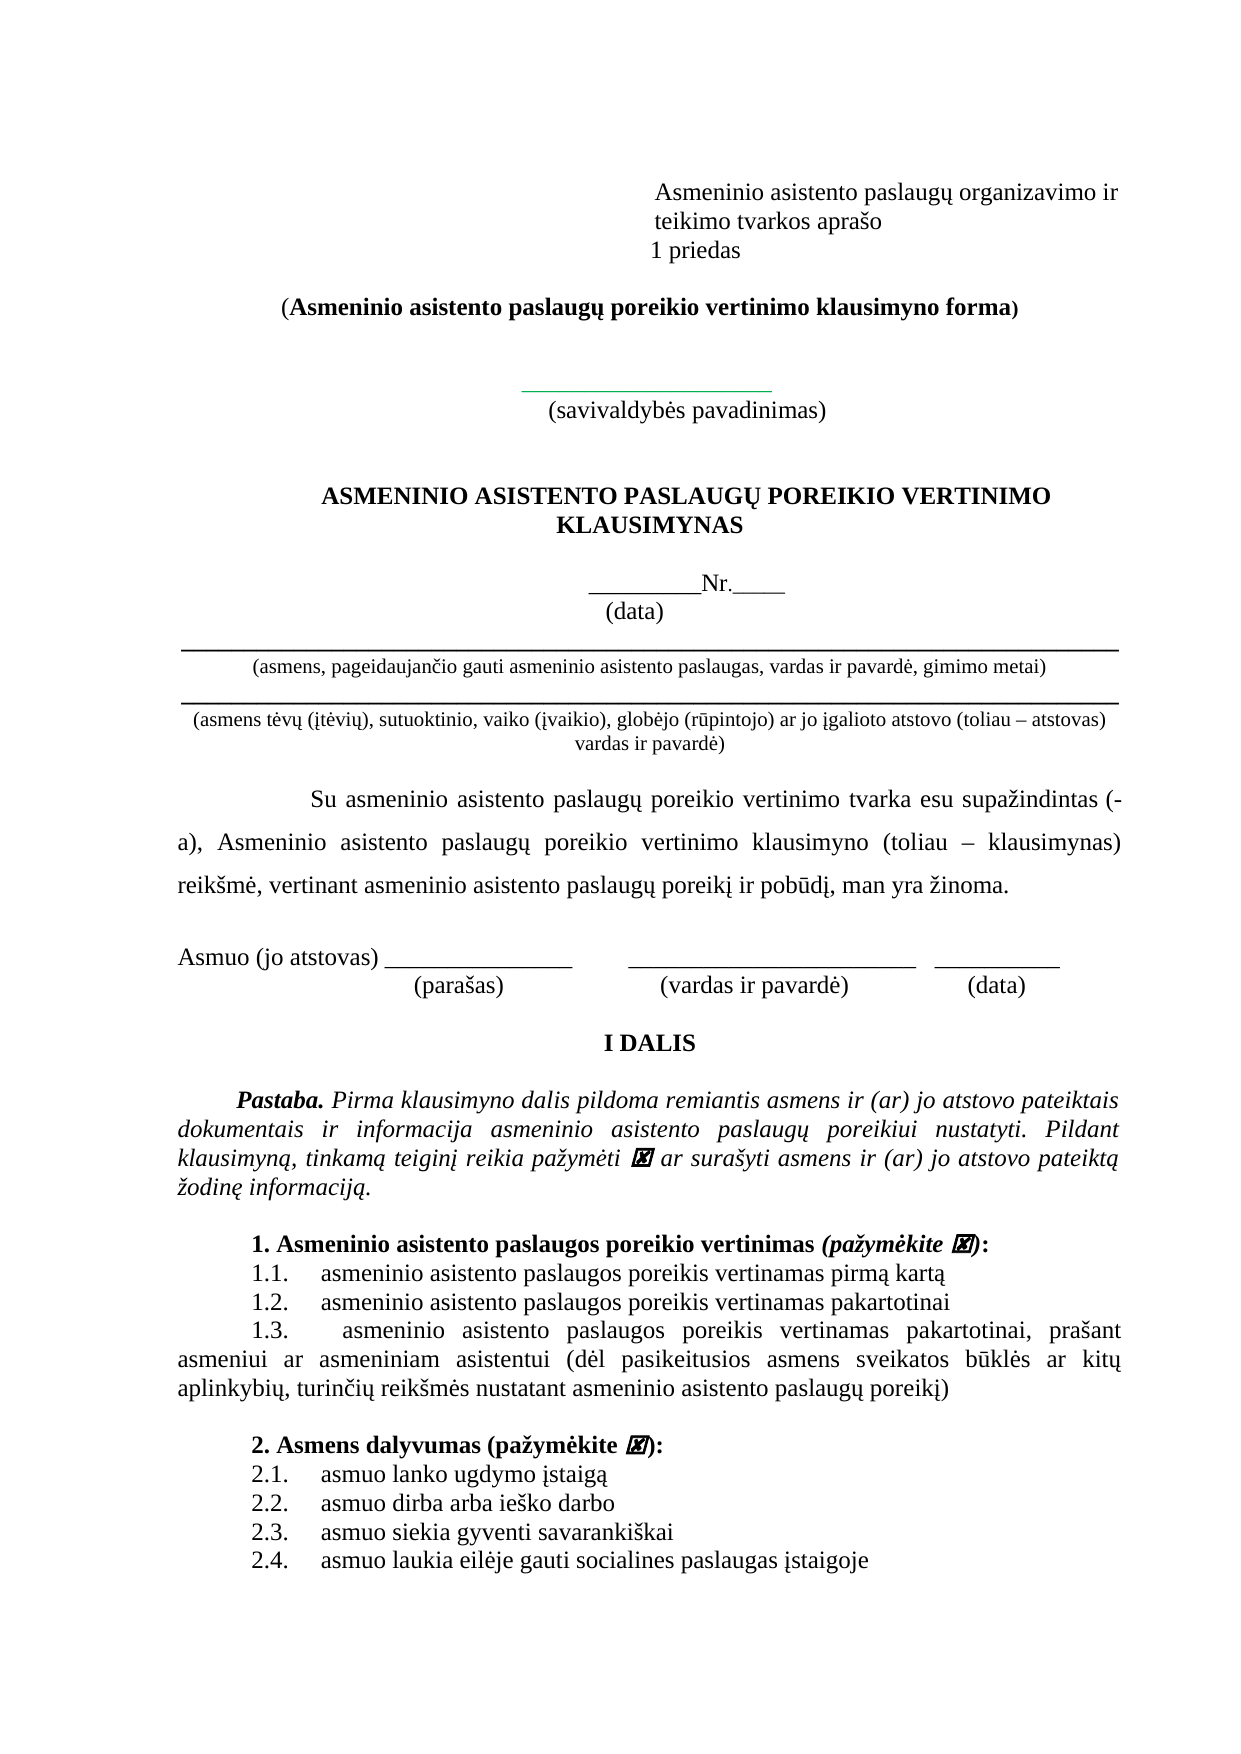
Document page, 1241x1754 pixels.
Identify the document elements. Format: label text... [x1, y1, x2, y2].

text 1.3.  asmeninio asistento paslaugos poreikis vertinamas pakartotinai, prašant asmeniui ar asmeniniam asistentui (dėl pasikeitusios asmens sveikatos būklės ar kitų aplinkybių, turinčių reikšmės nustatant asmeninio asistento paslaugų poreikį) [177, 1316, 1122, 1402]
text Asmuo (jo atstovas) _______________ _______________________ __________ [177, 942, 1122, 971]
text Su asmeninio asistento paslaugų poreikio vertinimo tvarka esu supažindintas (-a), Asmeninio asistento paslaugų poreikio vertinimo klausimyno (toliau – klausimynas) reikšmė, vertinant asmeninio asistento paslaugų poreikį ir pobūdį, man yra žinoma. [177, 784, 1122, 899]
text _________Nr._____ [177, 568, 1122, 596]
text teikimo tvarkos aprašo [177, 206, 1122, 235]
text (savivaldybės pavadinimas) [177, 395, 1122, 424]
text 2.1.  asmuo lanko ugdymo įstaigą [177, 1459, 1122, 1488]
text (asmens tėvų (įtėvių), sutuoktinio, vaiko (įvaikio), globėjo (rūpintojo) ar jo įgalioto atstovo (toliau – atstovas) vardas ir pavardė) [177, 707, 1122, 755]
text 1.1.  asmeninio asistento paslaugos poreikis vertinamas pirmą kartą [177, 1258, 1122, 1287]
text ASMENINIO ASISTENTO PASLAUGŲ POREIKIO VERTINIMO KLAUSIMYNAS [177, 481, 1122, 539]
text ___________________________________________________________________________ [177, 625, 1122, 654]
text Pastaba. Pirma klausimyno dalis pildoma remiantis asmens ir (ar) jo atstovo pateiktais dokumentais ir informacija asmeninio asistento paslaugų poreikiui nustatyti. Pildant klausimyną, tinkamą teiginį reikia pažymėti  ar surašyti asmens ir (ar) jo atstovo pateiktą žodinę informaciją. [177, 1086, 1122, 1201]
text 2.2.  asmuo dirba arba ieško darbo [177, 1488, 1122, 1517]
text (data) [177, 596, 1122, 625]
text 1 priedas [650, 235, 1122, 263]
text 2.3.  asmuo siekia gyventi savarankiškai [177, 1517, 1122, 1546]
text (asmens, pageidaujančio gauti asmeninio asistento paslaugas, vardas ir pavardė, gimimo metai) [177, 654, 1122, 678]
text 2. Asmens dalyvumas (pažymėkite ): [177, 1431, 1122, 1459]
text (parašas) (vardas ir pavardė) (data) [177, 971, 1122, 999]
text Asmeninio asistento paslaugų organizavimo ir [177, 177, 1122, 206]
text ____________________ [177, 366, 1122, 395]
text 1.2.  asmeninio asistento paslaugos poreikis vertinamas pakartotinai [177, 1287, 1122, 1316]
text 2.4.  asmuo laukia eilėje gauti socialines paslaugas įstaigoje [177, 1546, 1122, 1574]
text 1. Asmeninio asistento paslaugos poreikio vertinimas (pažymėkite ): [177, 1229, 1122, 1258]
text ___________________________________________________________________________ [177, 678, 1122, 707]
text (Asmeninio asistento paslaugų poreikio vertinimo klausimyno forma) [177, 292, 1122, 321]
text I DALIS [177, 1028, 1122, 1057]
